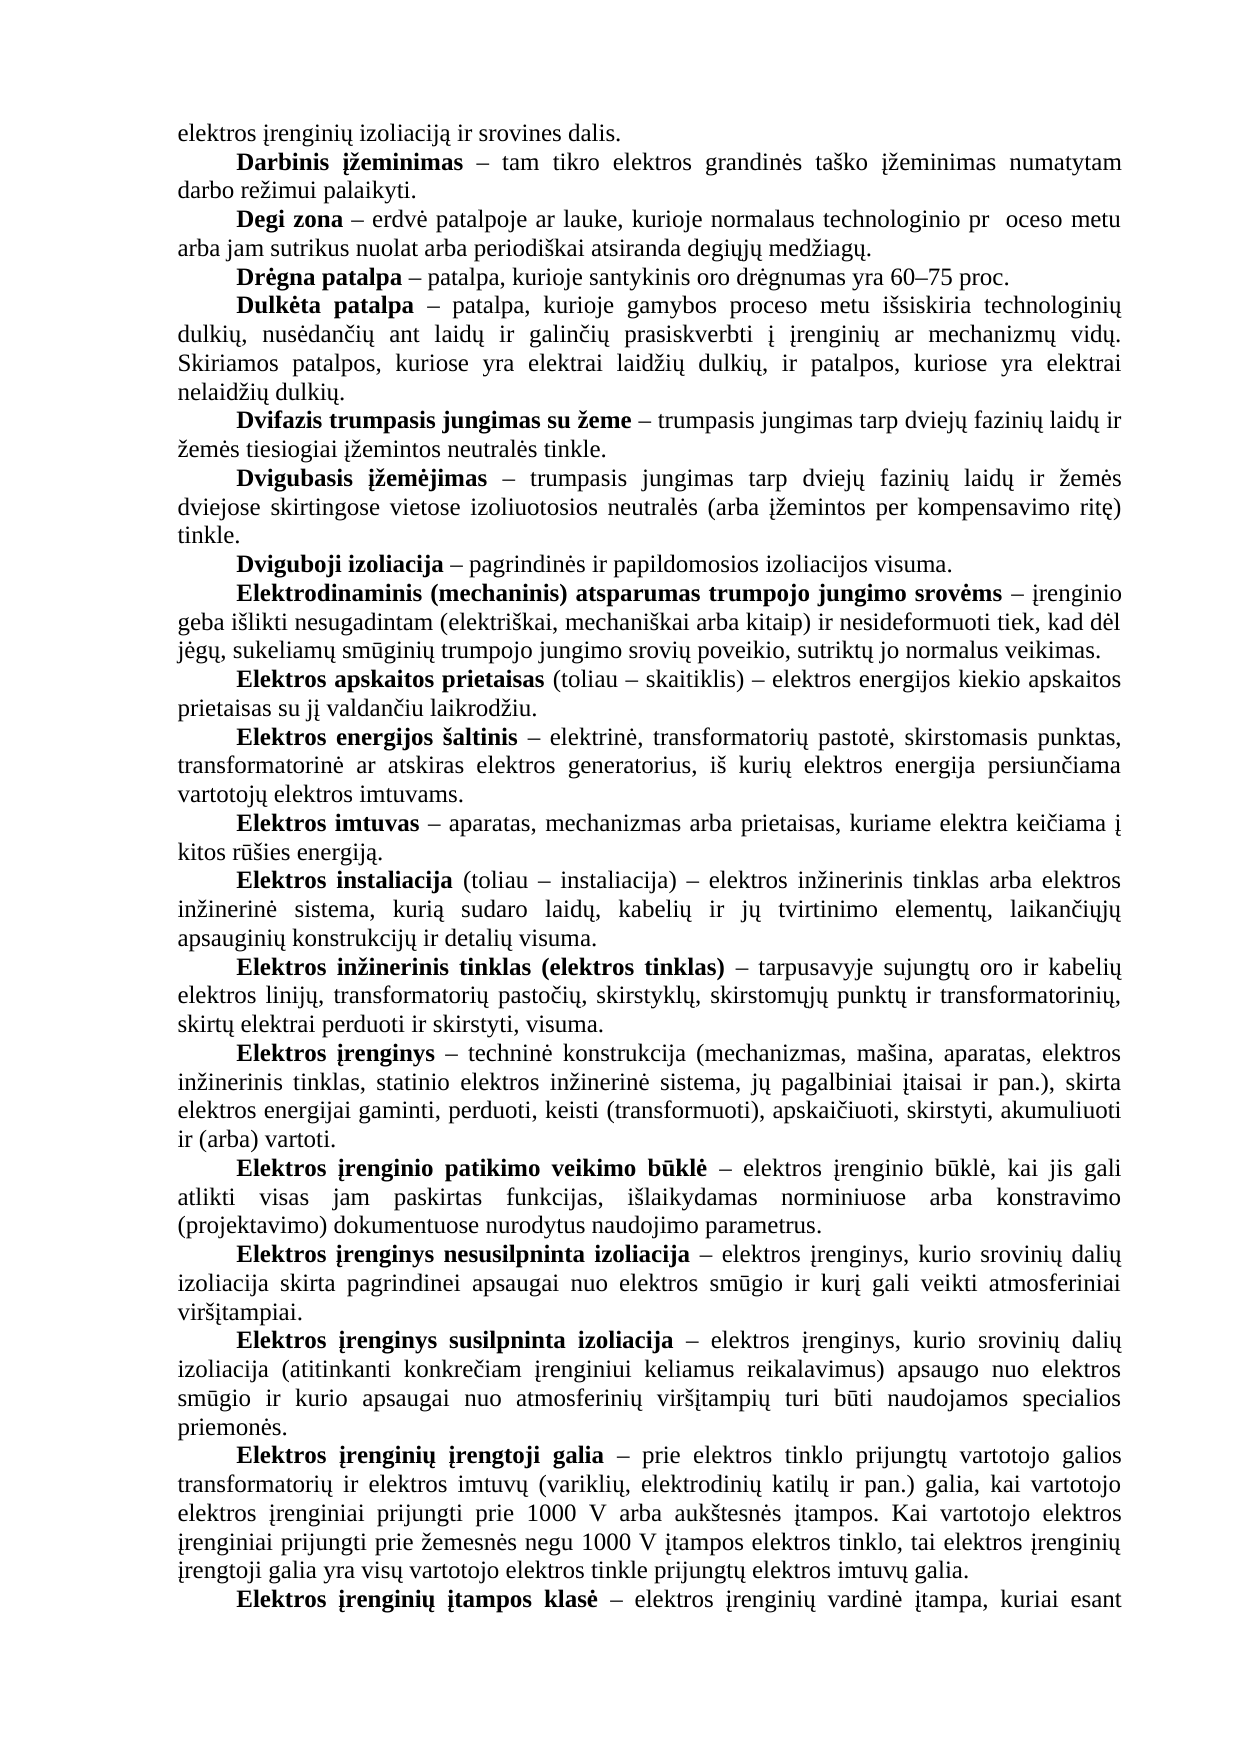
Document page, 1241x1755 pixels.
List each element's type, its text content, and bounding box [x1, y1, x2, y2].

text elektros įrenginių izoliaciją ir srovines dalis. [177, 118, 1122, 147]
text Elektros įrenginys – techninė konstrukcija (mechanizmas, mašina, aparatas, elektros inžinerinis tinklas, statinio elektros inžinerinė sistema, jų pagalbiniai įtaisai ir pan.), skirta elektros energijai gaminti, perduoti, keisti (transformuoti), apskaičiuoti, skirstyti, akumuliuoti ir (arba) vartoti. [177, 1038, 1122, 1153]
text Elektros apskaitos prietaisas (toliau – skaitiklis) – elektros energijos kiekio apskaitos prietaisas su jį valdančiu laikrodžiu. [177, 664, 1122, 722]
text Dviguboji izoliacija – pagrindinės ir papildomosios izoliacijos visuma. [177, 549, 1122, 578]
text Elektros įrenginių įrengtoji galia – prie elektros tinklo prijungtų vartotojo galios transformatorių ir elektros imtuvų (variklių, elektrodinių katilų ir pan.) galia, kai vartotojo elektros įrenginiai prijungti prie 1000 V arba aukštesnės įtampos. Kai vartotojo elektros įrenginiai prijungti prie žemesnės negu 1000 V įtampos elektros tinklo, tai elektros įrenginių įrengtoji galia yra visų vartotojo elektros tinkle prijungtų elektros imtuvų galia. [177, 1441, 1122, 1584]
text Elektros įrenginio patikimo veikimo būklė – elektros įrenginio būklė, kai jis gali atlikti visas jam paskirtas funkcijas, išlaikydamas norminiuose arba konstravimo (projektavimo) dokumentuose nurodytus naudojimo parametrus. [177, 1153, 1122, 1239]
text Elektrodinaminis (mechaninis) atsparumas trumpojo jungimo srovėms – įrenginio geba išlikti nesugadintam (elektriškai, mechaniškai arba kitaip) ir nesideformuoti tiek, kad dėl jėgų, sukeliamų smūginių trumpojo jungimo srovių poveikio, sutriktų jo normalus veikimas. [177, 578, 1122, 664]
text Elektros energijos šaltinis – elektrinė, transformatorių pastotė, skirstomasis punktas, transformatorinė ar atskiras elektros generatorius, iš kurių elektros energija persiunčiama vartotojų elektros imtuvams. [177, 722, 1122, 808]
text Elektros įrenginys susilpninta izoliacija – elektros įrenginys, kurio srovinių dalių izoliacija (atitinkanti konkrečiam įrenginiui keliamus reikalavimus) apsaugo nuo elektros smūgio ir kurio apsaugai nuo atmosferinių viršįtampių turi būti naudojamos specialios priemonės. [177, 1326, 1122, 1441]
text Elektros įrenginių įtampos klasė – elektros įrenginių vardinė įtampa, kuriai esant [177, 1584, 1122, 1613]
text Elektros įrenginys nesusilpninta izoliacija – elektros įrenginys, kurio srovinių dalių izoliacija skirta pagrindinei apsaugai nuo elektros smūgio ir kurį gali veikti atmosferiniai viršįtampiai. [177, 1239, 1122, 1326]
text Elektros imtuvas – aparatas, mechanizmas arba prietaisas, kuriame elektra keičiama į kitos rūšies energiją. [177, 808, 1122, 866]
text Dulkėta patalpa – patalpa, kurioje gamybos proceso metu išsiskiria technologinių dulkių, nusėdančių ant laidų ir galinčių prasiskverbti į įrenginių ar mechanizmų vidų. Skiriamos patalpos, kuriose yra elektrai laidžių dulkių, ir patalpos, kuriose yra elektrai nelaidžių dulkių. [177, 291, 1122, 406]
text Drėgna patalpa – patalpa, kurioje santykinis oro drėgnumas yra 60–75 proc. [177, 262, 1122, 291]
text Darbinis įžeminimas – tam tikro elektros grandinės taško įžeminimas numatytam darbo režimui palaikyti. [177, 147, 1122, 204]
text Elektros instaliacija (toliau – instaliacija) – elektros inžinerinis tinklas arba elektros inžinerinė sistema, kurią sudaro laidų, kabelių ir jų tvirtinimo elementų, laikančiųjų apsauginių konstrukcijų ir detalių visuma. [177, 866, 1122, 952]
text Dvifazis trumpasis jungimas su žeme – trumpasis jungimas tarp dviejų fazinių laidų ir žemės tiesiogiai įžemintos neutralės tinkle. [177, 406, 1122, 463]
text Dvigubasis įžemėjimas – trumpasis jungimas tarp dviejų fazinių laidų ir žemės dviejose skirtingose vietose izoliuotosios neutralės (arba įžemintos per kompensavimo ritę) tinkle. [177, 463, 1122, 549]
text Degi zona – erdvė patalpoje ar lauke, kurioje normalaus technologinio pr oceso metu arba jam sutrikus nuolat arba periodiškai atsiranda degiųjų medžiagų. [177, 204, 1122, 262]
text Elektros inžinerinis tinklas (elektros tinklas) – tarpusavyje sujungtų oro ir kabelių elektros linijų, transformatorių pastočių, skirstyklų, skirstomųjų punktų ir transformatorinių, skirtų elektrai perduoti ir skirstyti, visuma. [177, 952, 1122, 1038]
